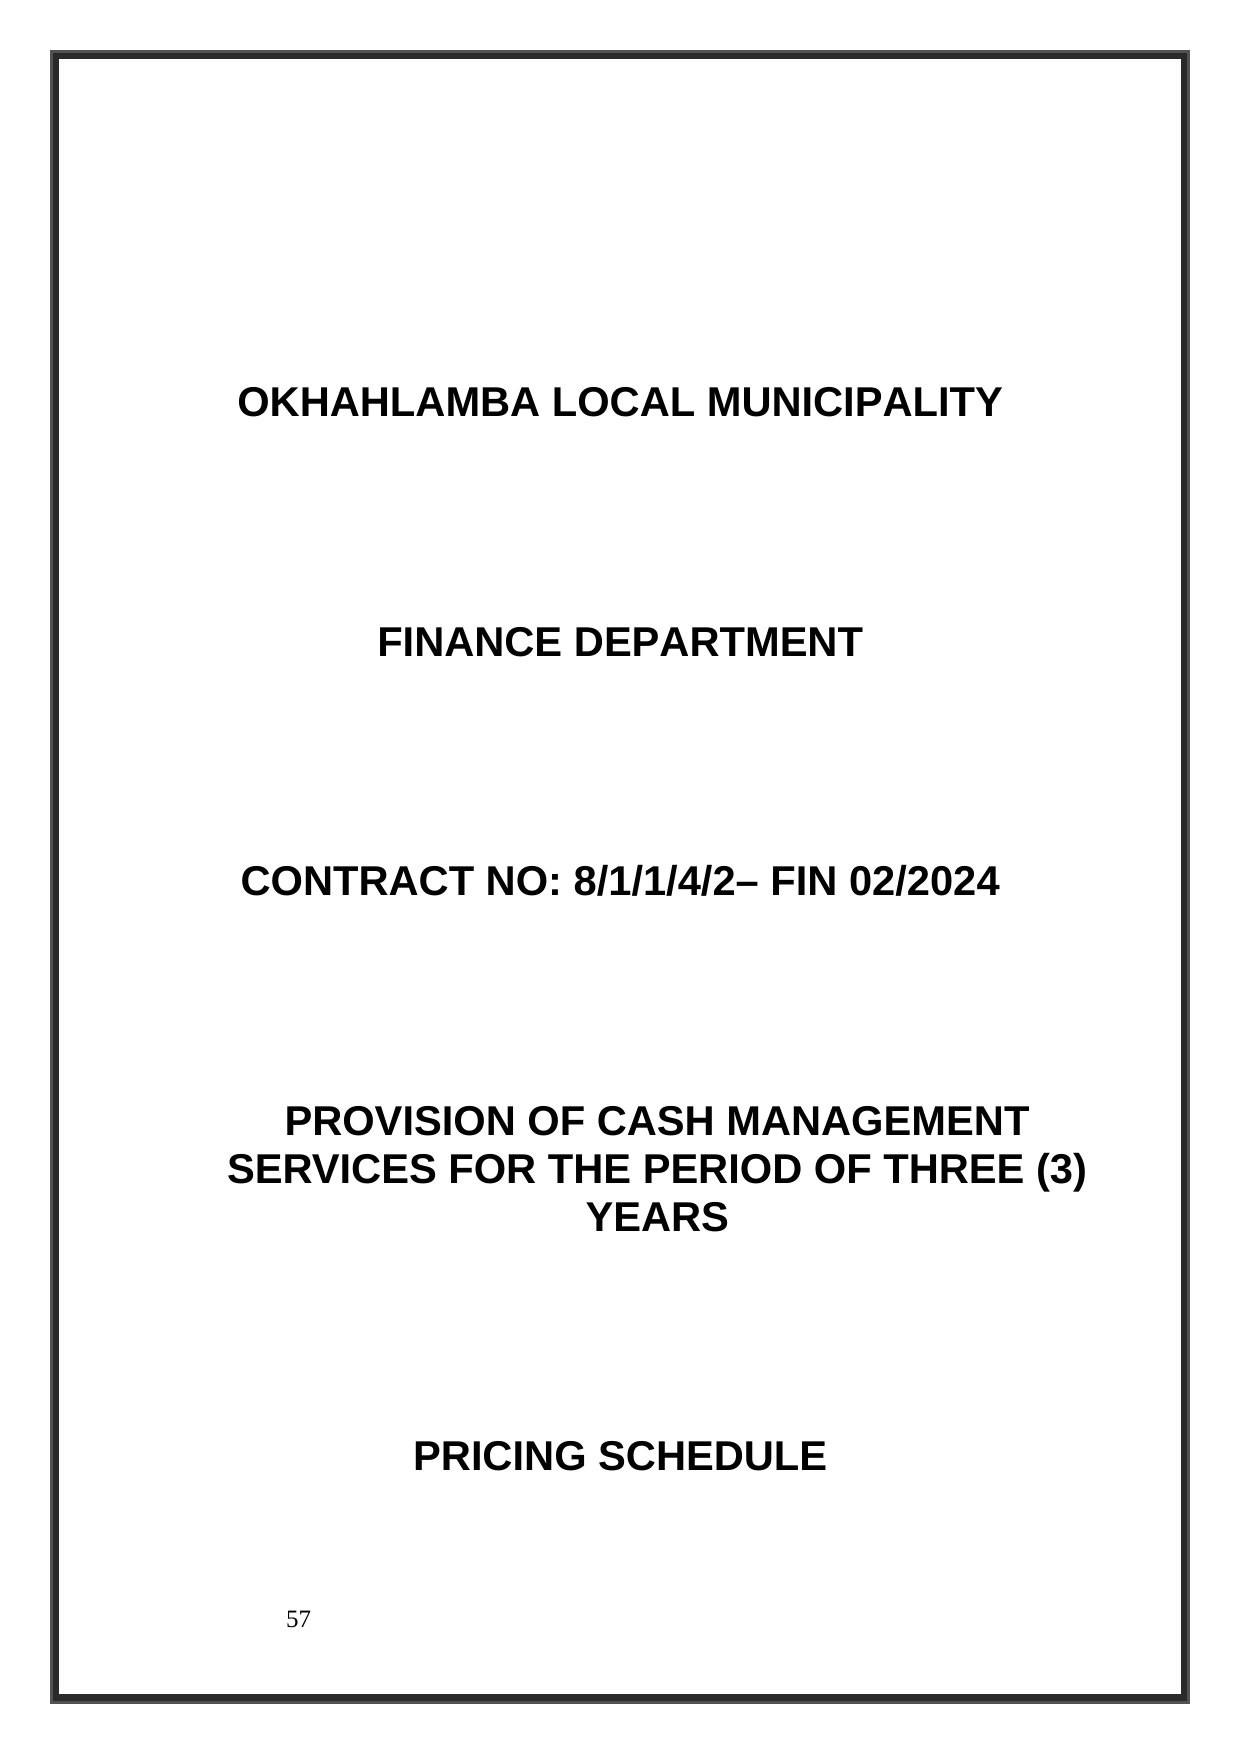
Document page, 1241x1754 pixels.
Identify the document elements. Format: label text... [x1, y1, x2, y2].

text FINANCE DEPARTMENT [118, 617, 1122, 665]
text PROVISION OF CASH MANAGEMENT SERVICES FOR THE PERIOD OF THREE (3) YEARS [192, 1096, 1122, 1240]
text OKHAHLAMBA LOCAL MUNICIPALITY [118, 378, 1122, 426]
text CONTRACT NO: 8/1/1/4/2– FIN 02/2024 [118, 857, 1122, 905]
text PRICING SCHEDULE [118, 1432, 1122, 1480]
